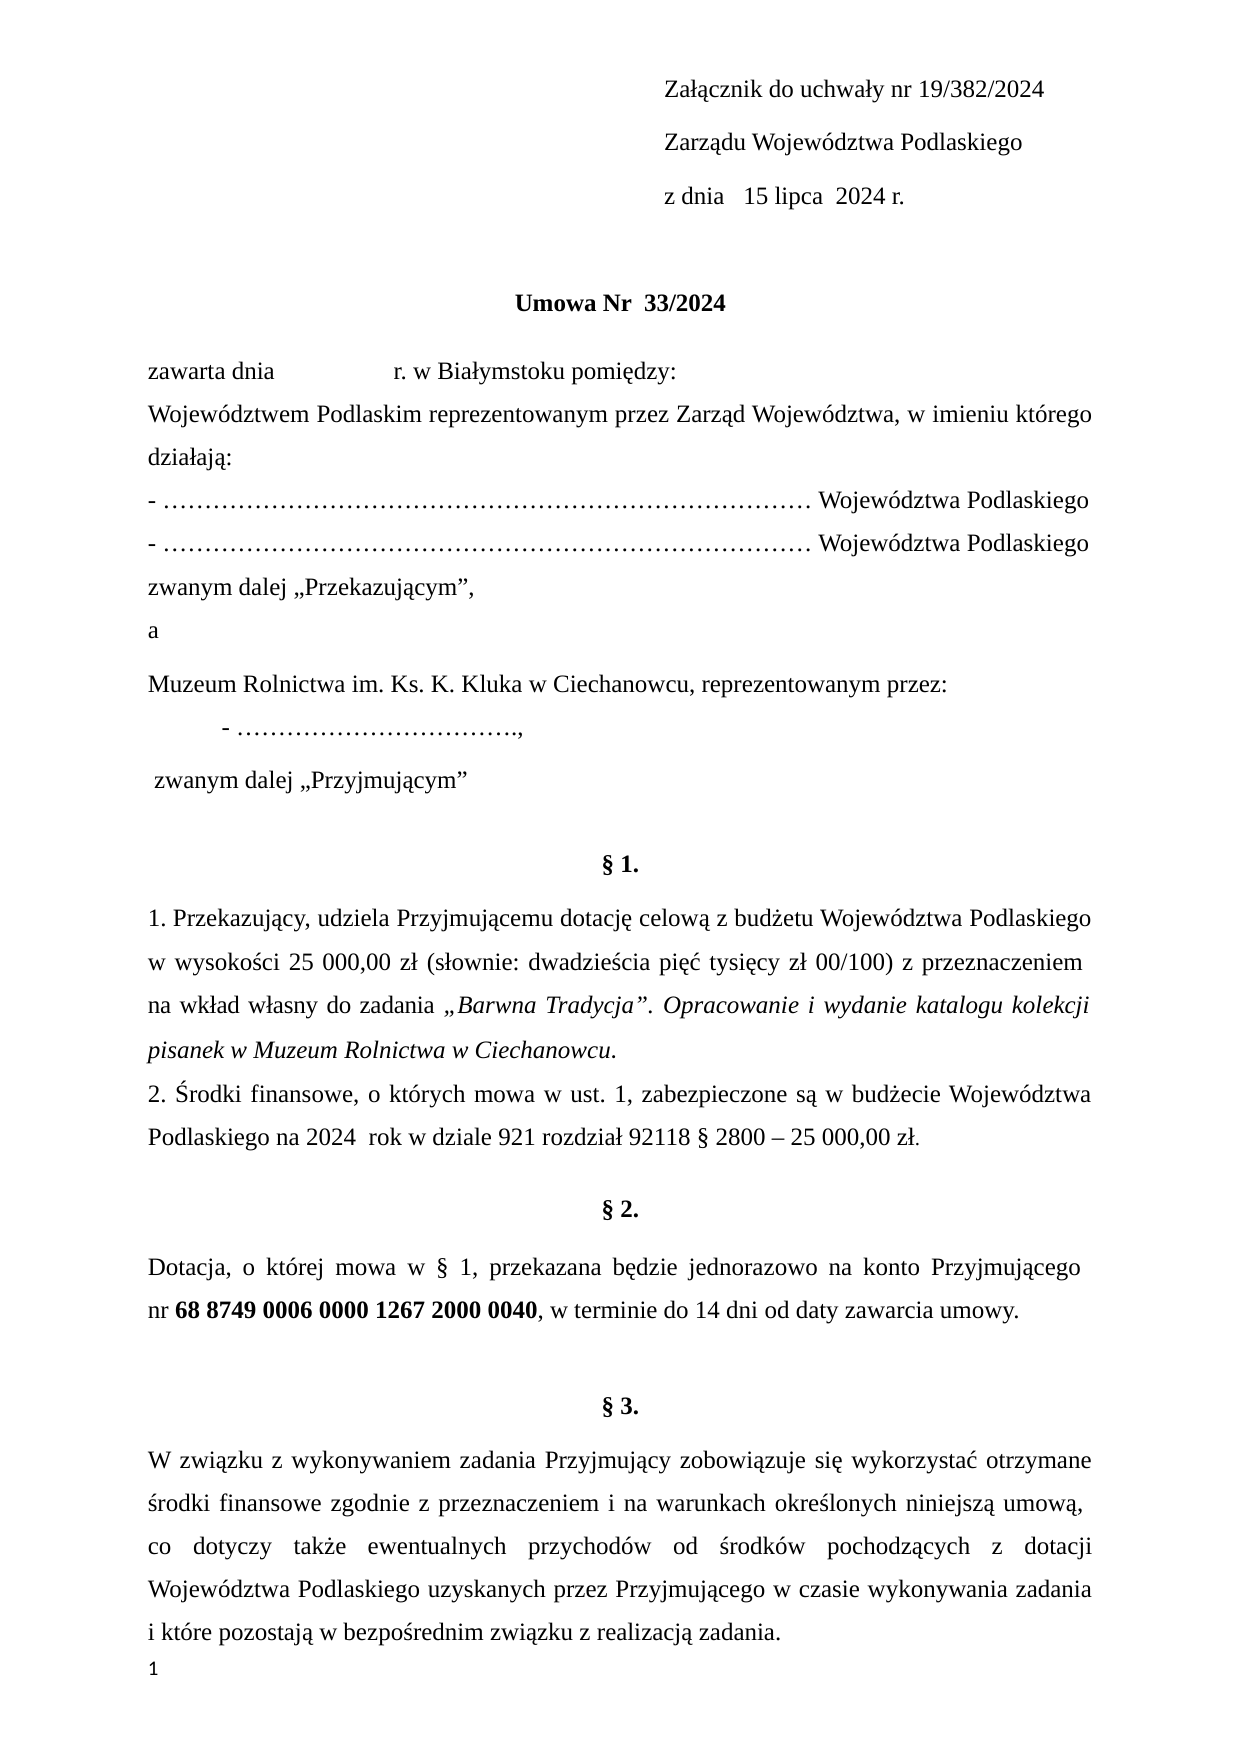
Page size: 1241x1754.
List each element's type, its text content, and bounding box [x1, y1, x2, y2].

text Załącznik do uchwały nr 19/382/2024 [664, 74, 1093, 102]
text 1. Przekazujący, udziela Przyjmującemu dotację celową z budżetu Województwa Podlaskiego w wysokości 25 000,00 zł (słownie: dwadzieścia pięć tysięcy zł 00/100) z przeznaczeniem na wkład własny do zadania „Barwna Tradycja”. Opracowanie i wydanie katalogu kolekcji pisanek w Muzeum Rolnictwa w Ciechanowcu. 2. Środki finansowe, o których mowa w ust. 1, zabezpieczone są w budżecie Województwa Podlaskiego na 2024 rok w dziale 921 rozdział 92118 § 2800 – 25 000,00 zł. [148, 902, 1093, 1151]
text a [148, 615, 1093, 643]
text Umowa Nr 33/2024 [148, 288, 1093, 317]
text - ……………………………., [148, 712, 1093, 741]
text § 2. [148, 1194, 1093, 1223]
text Muzeum Rolnictwa im. Ks. K. Kluka w Ciechanowcu, reprezentowanym przez: [148, 669, 1093, 697]
text § 1. [148, 849, 1093, 877]
text W związku z wykonywaniem zadania Przyjmujący zobowiązuje się wykorzystać otrzymane środki finansowe zgodnie z przeznaczeniem i na warunkach określonych niniejszą umową, co dotyczy także ewentualnych przychodów od środków pochodzących z dotacji Województwa Podlaskiego uzyskanych przez Przyjmującego w czasie wykonywania zadania i które pozostają w bezpośrednim związku z realizacją zadania. [148, 1445, 1093, 1646]
text - …………………………………………………………………… Województwa Podlaskiego [148, 528, 1093, 557]
text - …………………………………………………………………… Województwa Podlaskiego [148, 485, 1093, 514]
text Zarządu Województwa Podlaskiego [590, 127, 1093, 156]
text Województwem Podlaskim reprezentowanym przez Zarząd Województwa, w imieniu którego działają: [148, 399, 1093, 471]
text z dnia 15 lipca 2024 r. [590, 181, 1093, 209]
text zwanym dalej „Przekazującym”, [148, 572, 1093, 600]
text Dotacja, o której mowa w § 1, przekazana będzie jednorazowo na konto Przyjmującego nr 68 8749 0006 0000 1267 2000 0040, w terminie do 14 dni od daty zawarcia umowy. [148, 1252, 1093, 1323]
text zwanym dalej „Przyjmującym” [148, 766, 1093, 794]
text zawarta dnia r. w Białymstoku pomiędzy: [148, 356, 1072, 385]
text § 3. [148, 1391, 1093, 1420]
